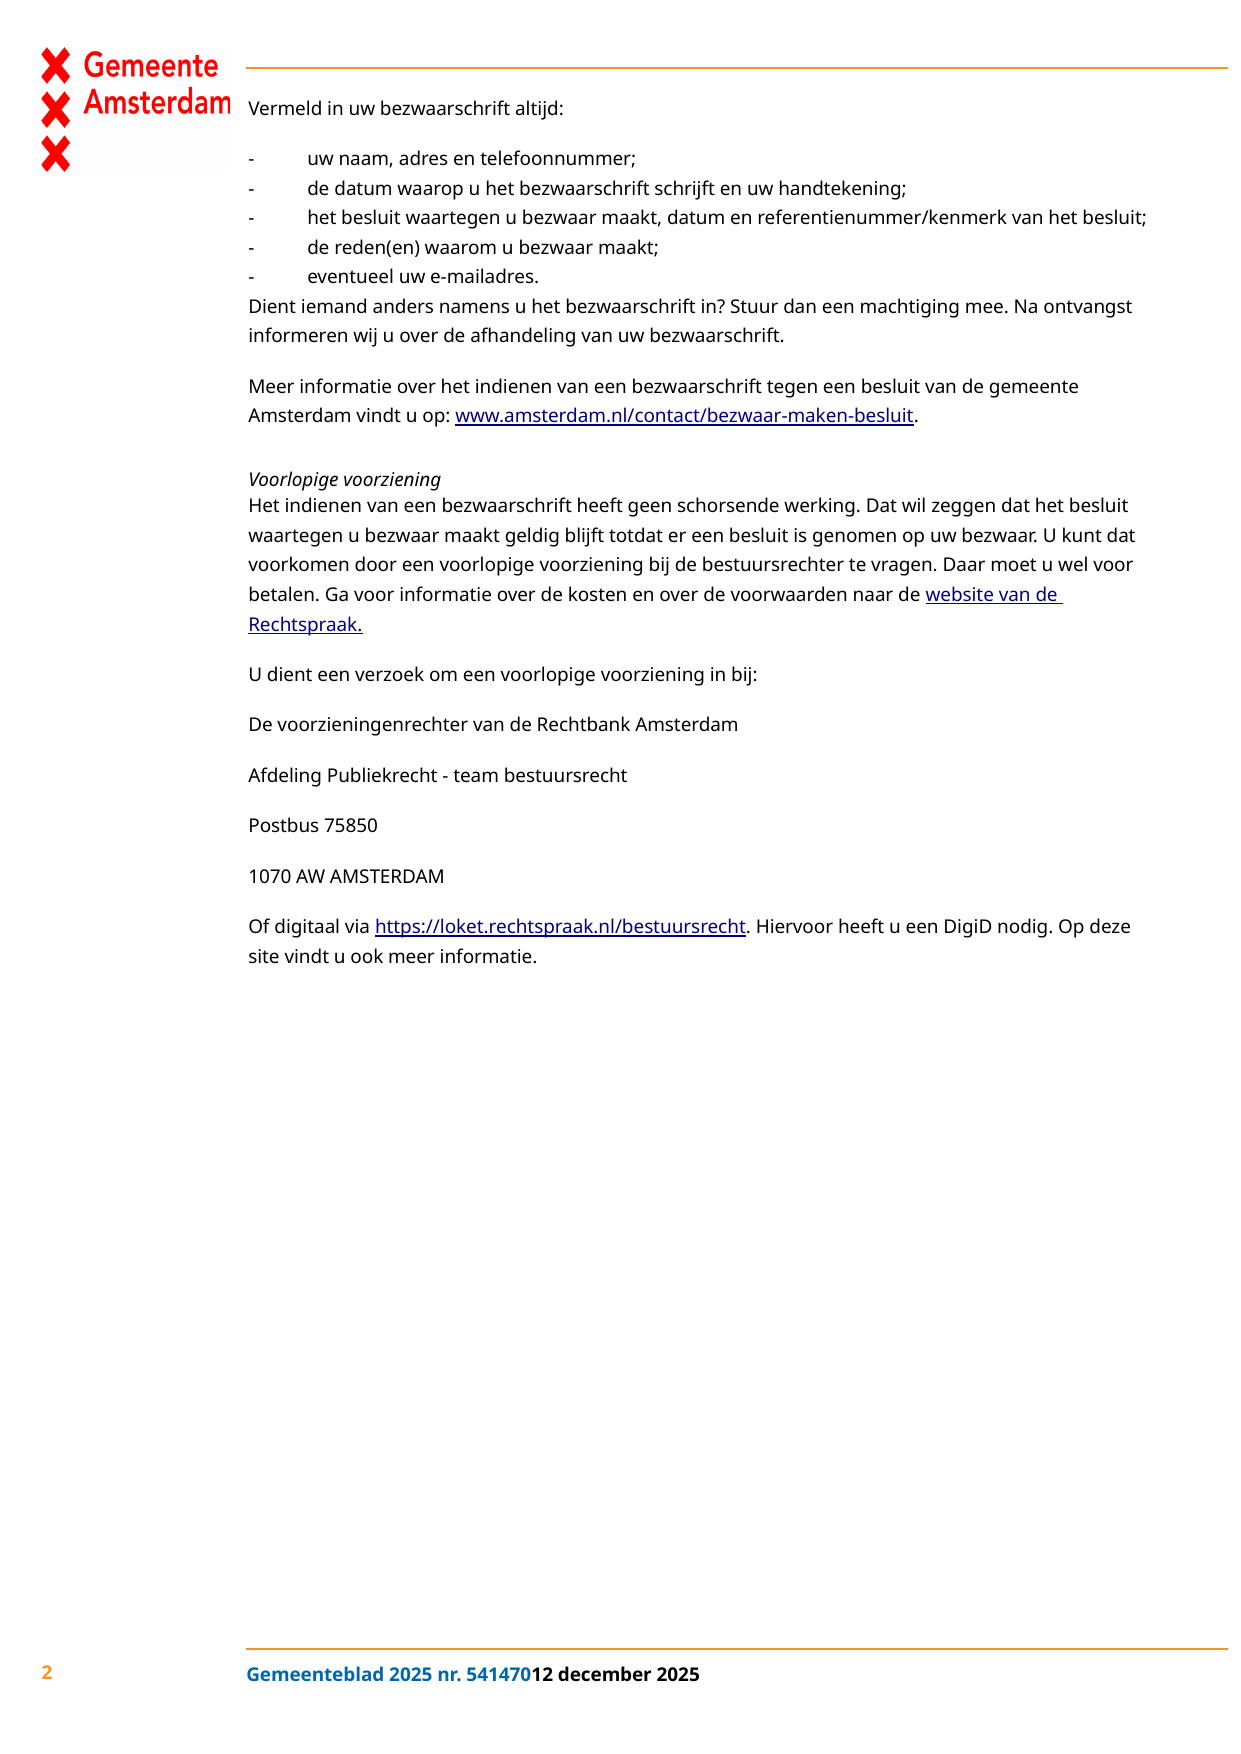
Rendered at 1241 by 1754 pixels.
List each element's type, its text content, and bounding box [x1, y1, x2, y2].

text Afdeling Publiekrecht - team bestuursrecht [248, 762, 1152, 788]
list de reden(en) waarom u bezwaar maakt; [248, 234, 1152, 260]
text Voorlopige voorziening [248, 467, 1152, 492]
text Het indienen van een bezwaarschrift heeft geen schorsende werking. Dat wil zeggen dat het besluit waartegen u bezwaar maakt geldig blijft totdat er een besluit is genomen op uw bezwaar. U kunt dat voorkomen door een voorlopige voorziening bij de bestuursrechter te vragen. Daar moet u wel voor betalen. Ga voor informatie over de kosten en over de voorwaarden naar de website van de Rechtspraak. [248, 492, 1152, 636]
text Vermeld in uw bezwaarschrift altijd: [248, 95, 1152, 121]
list eventueel uw e-mailadres. [248, 263, 1152, 289]
list uw naam, adres en telefoonnummer; [248, 145, 1152, 171]
picture [41, 47, 231, 172]
text Of digitaal via https://loket.rechtspraak.nl/bestuursrecht. Hiervoor heeft u een DigiD nodig. Op deze site vindt u ook meer informatie. [248, 913, 1152, 968]
text 1070 AW AMSTERDAM [248, 863, 1152, 888]
text Postbus 75850 [248, 812, 1152, 838]
text Meer informatie over het indienen van een bezwaarschrift tegen een besluit van de gemeente Amsterdam vindt u op: www.amsterdam.nl/contact/bezwaar-maken-besluit. [248, 373, 1152, 428]
list het besluit waartegen u bezwaar maakt, datum en referentienummer/kenmerk van het besluit; [248, 204, 1152, 230]
text Dient iemand anders namens u het bezwaarschrift in? Stuur dan een machtiging mee. Na ontvangst informeren wij u over de afhandeling van uw bezwaarschrift. [248, 293, 1152, 348]
text De voorzieningenrechter van de Rechtbank Amsterdam [248, 712, 1152, 737]
list de datum waarop u het bezwaarschrift schrijft en uw handtekening; [248, 175, 1152, 201]
text U dient een verzoek om een voorlopige voorziening in bij: [248, 661, 1152, 687]
